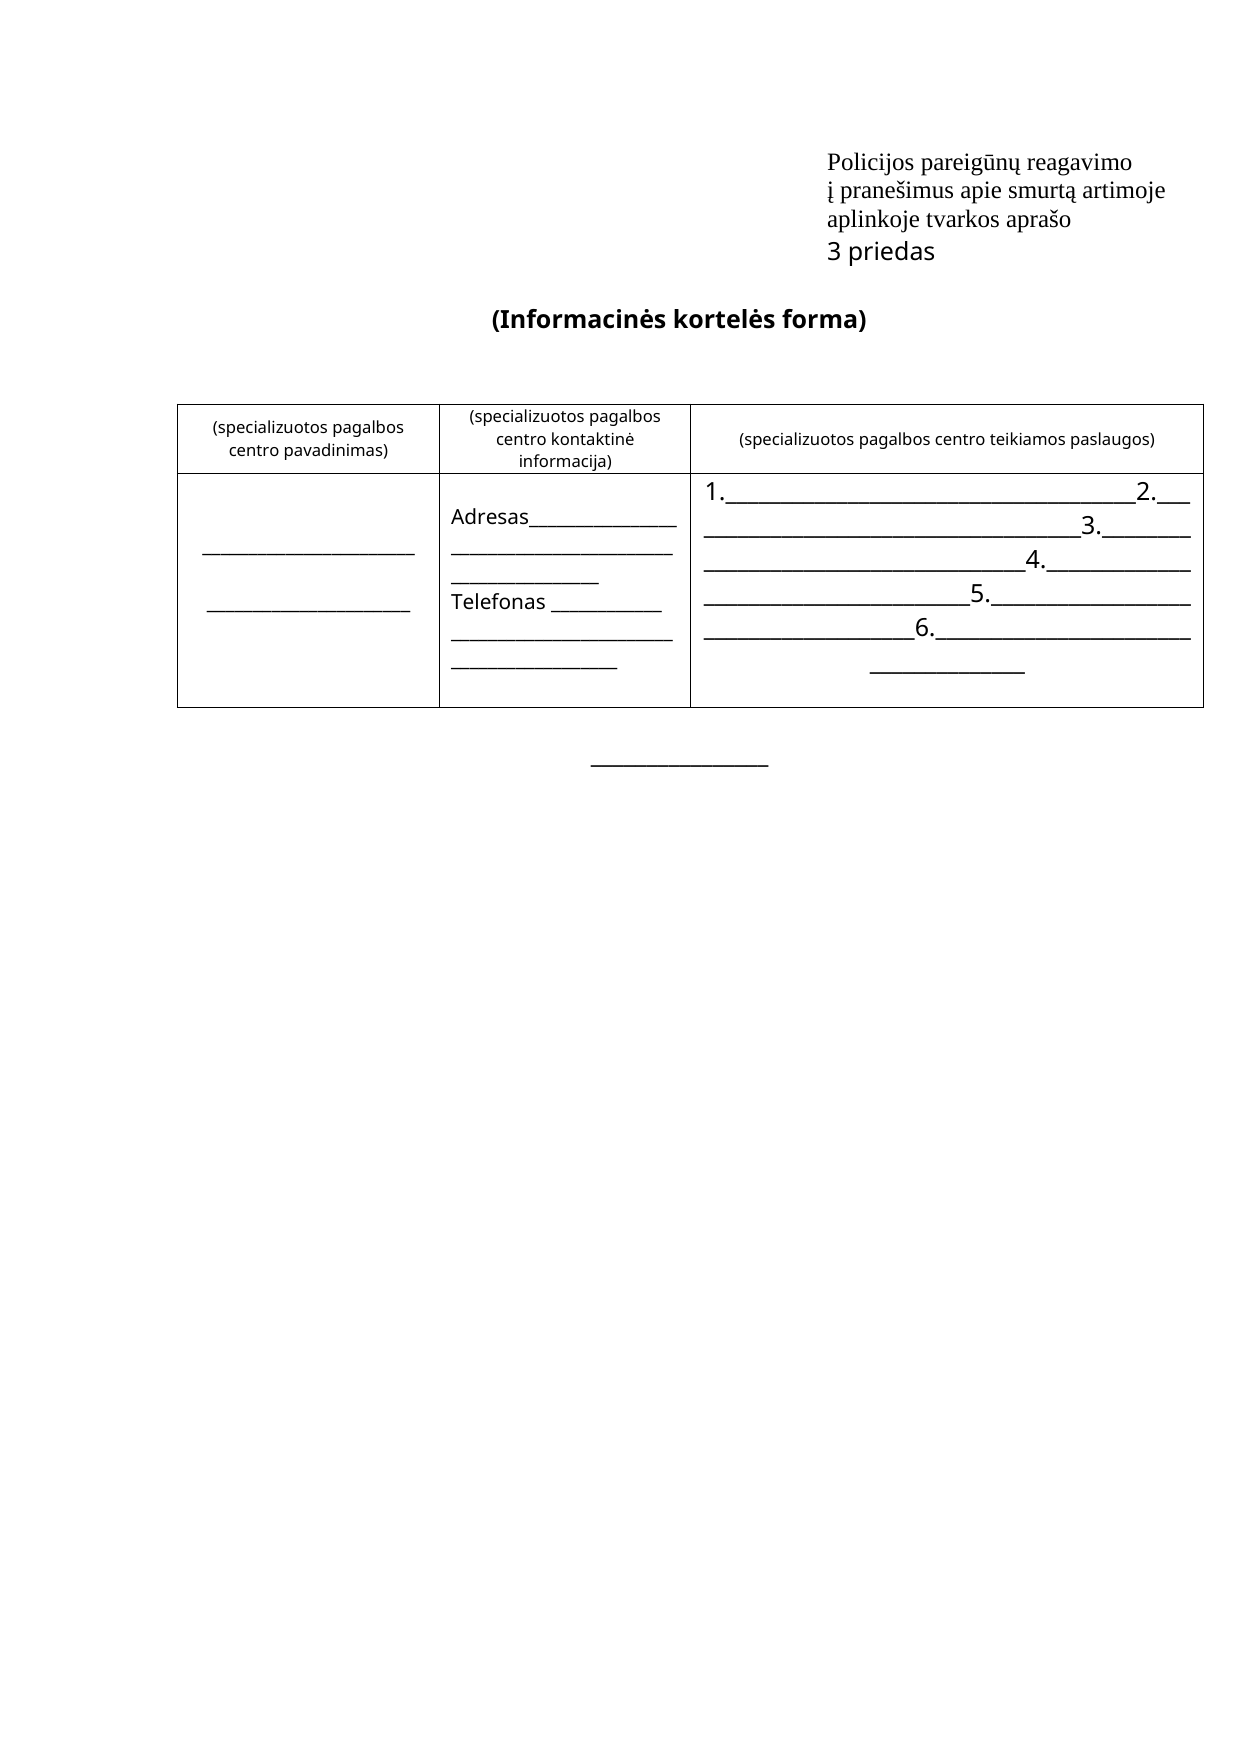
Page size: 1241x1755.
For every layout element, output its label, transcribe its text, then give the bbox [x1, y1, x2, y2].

text ________________ [177, 737, 1181, 771]
text 3 priedas [827, 233, 1181, 267]
table_header (specializuotos pagalbos centro pavadinimas) [178, 405, 439, 473]
text Policijos pareigūnų reagavimo [827, 147, 1181, 176]
text aplinkoje tvarkos aprašo [827, 204, 1181, 233]
table_cell _______________________ ______________________ [178, 474, 439, 707]
table_cell Adresas________________________________________________________ Telefonas ____________ __________________________________________ [440, 474, 690, 707]
table_header (specializuotos pagalbos centro teikiamos paslaugos) [691, 405, 1203, 473]
text į pranešimus apie smurtą artimoje [827, 176, 1181, 204]
table_cell 1._____________________________________2._____________________________________3._____________________________________4._____________________________________5._____________________________________6._____________________________________ [691, 474, 1203, 707]
table_header (specializuotos pagalbos centro kontaktinė informacija) [440, 405, 690, 473]
text (Informacinės kortelės forma) [177, 301, 1181, 335]
